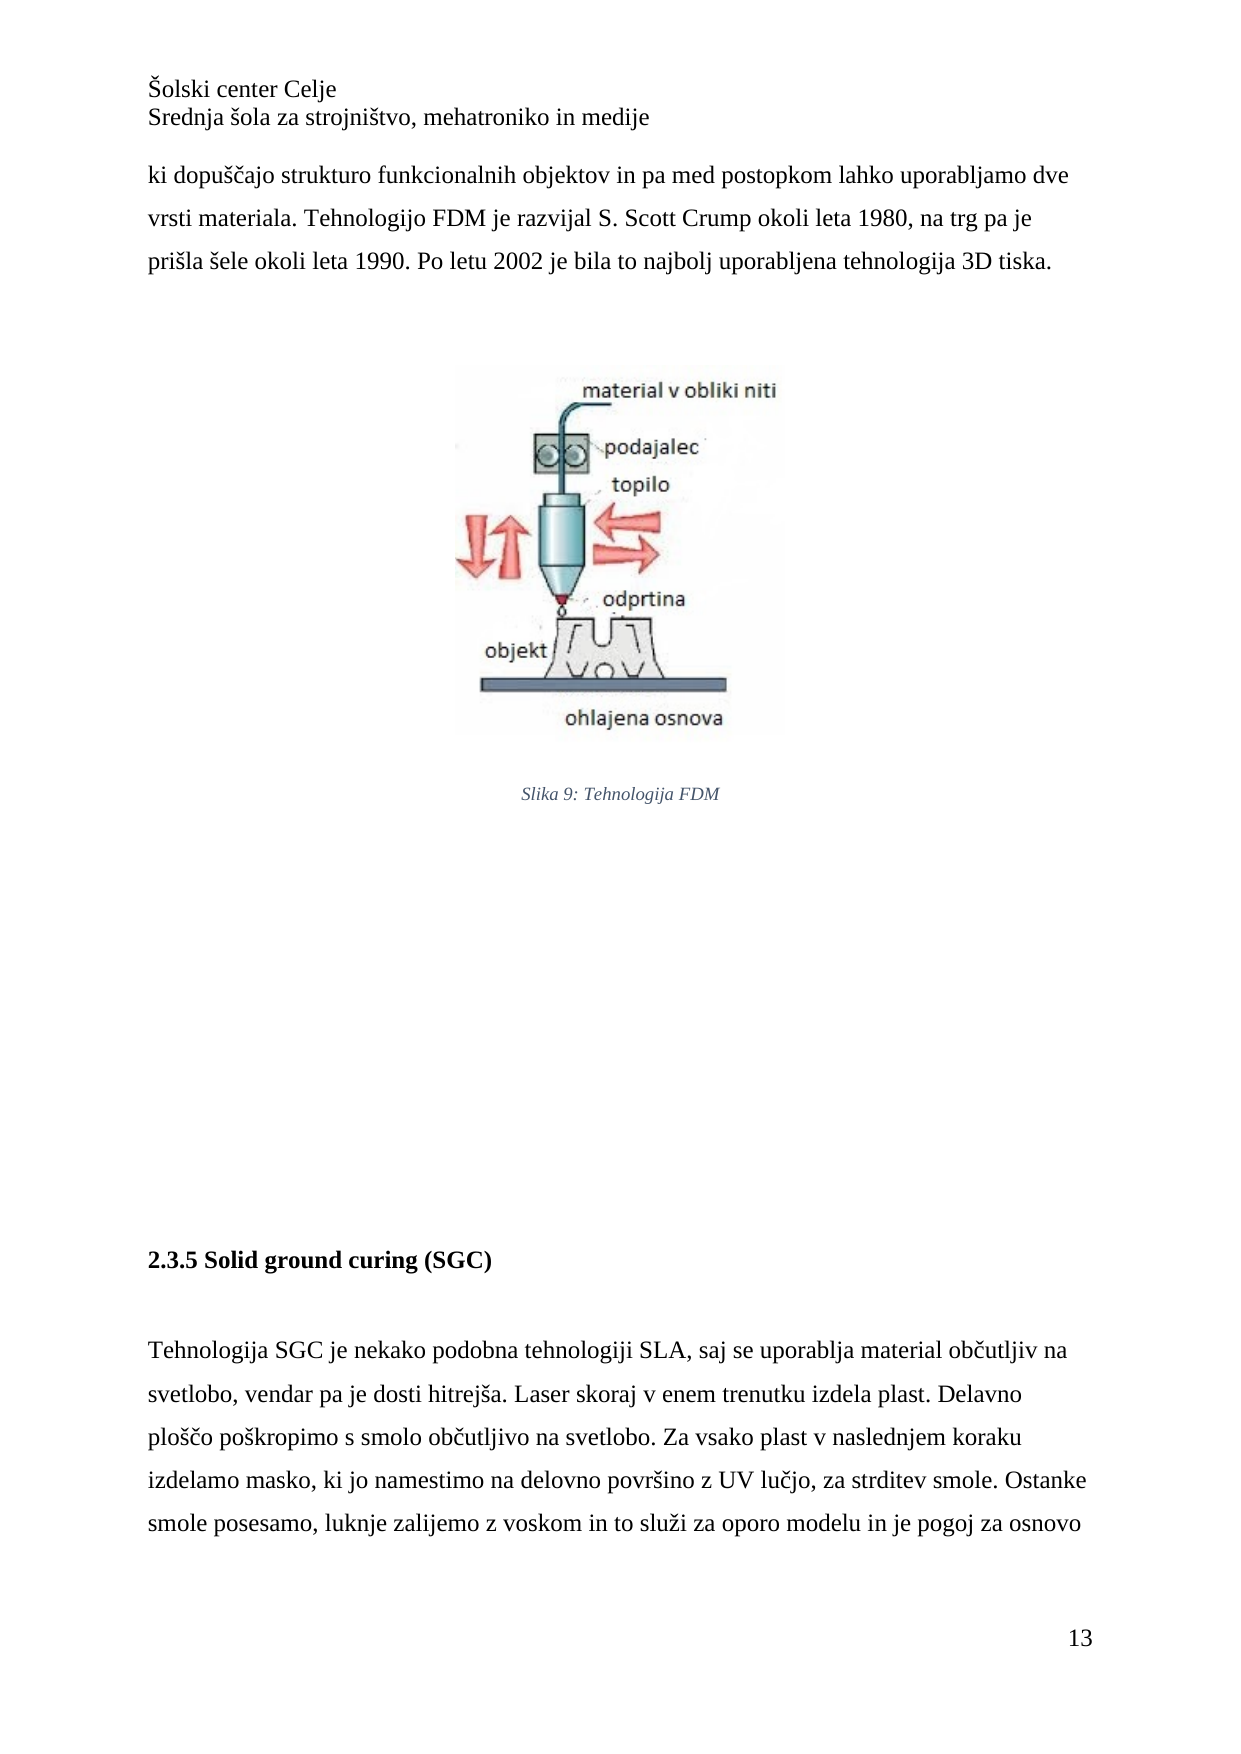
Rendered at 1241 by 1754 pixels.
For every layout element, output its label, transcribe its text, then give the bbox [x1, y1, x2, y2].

text Tehnologija SGC je nekako podobna tehnologiji SLA, saj se uporablja material občutljiv na svetlobo, vendar pa je dosti hitrejša. Laser skoraj v enem trenutku izdela plast. Delavno ploščo poškropimo s smolo občutljivo na svetlobo. Za vsako plast v naslednjem koraku izdelamo masko, ki jo namestimo na delovno površino z UV lučjo, za strditev smole. Ostanke smole posesamo, luknje zalijemo z voskom in to služi za oporo modelu in je pogoj za osnovo [148, 1336, 1093, 1537]
picture [455, 365, 785, 752]
text Slika 9: Tehnologija FDM [148, 783, 1093, 804]
text ki dopuščajo strukturo funkcionalnih objektov in pa med postopkom lahko uporabljamo dve vrsti materiala. Tehnologijo FDM je razvijal S. Scott Crump okoli leta 1980, na trg pa je prišla šele okoli leta 1990. Po letu 2002 je bila to najbolj uporabljena tehnologija 3D tiska. [148, 160, 1093, 275]
subtitle 2.3.5 Solid ground curing (SGC) [148, 1245, 1093, 1273]
